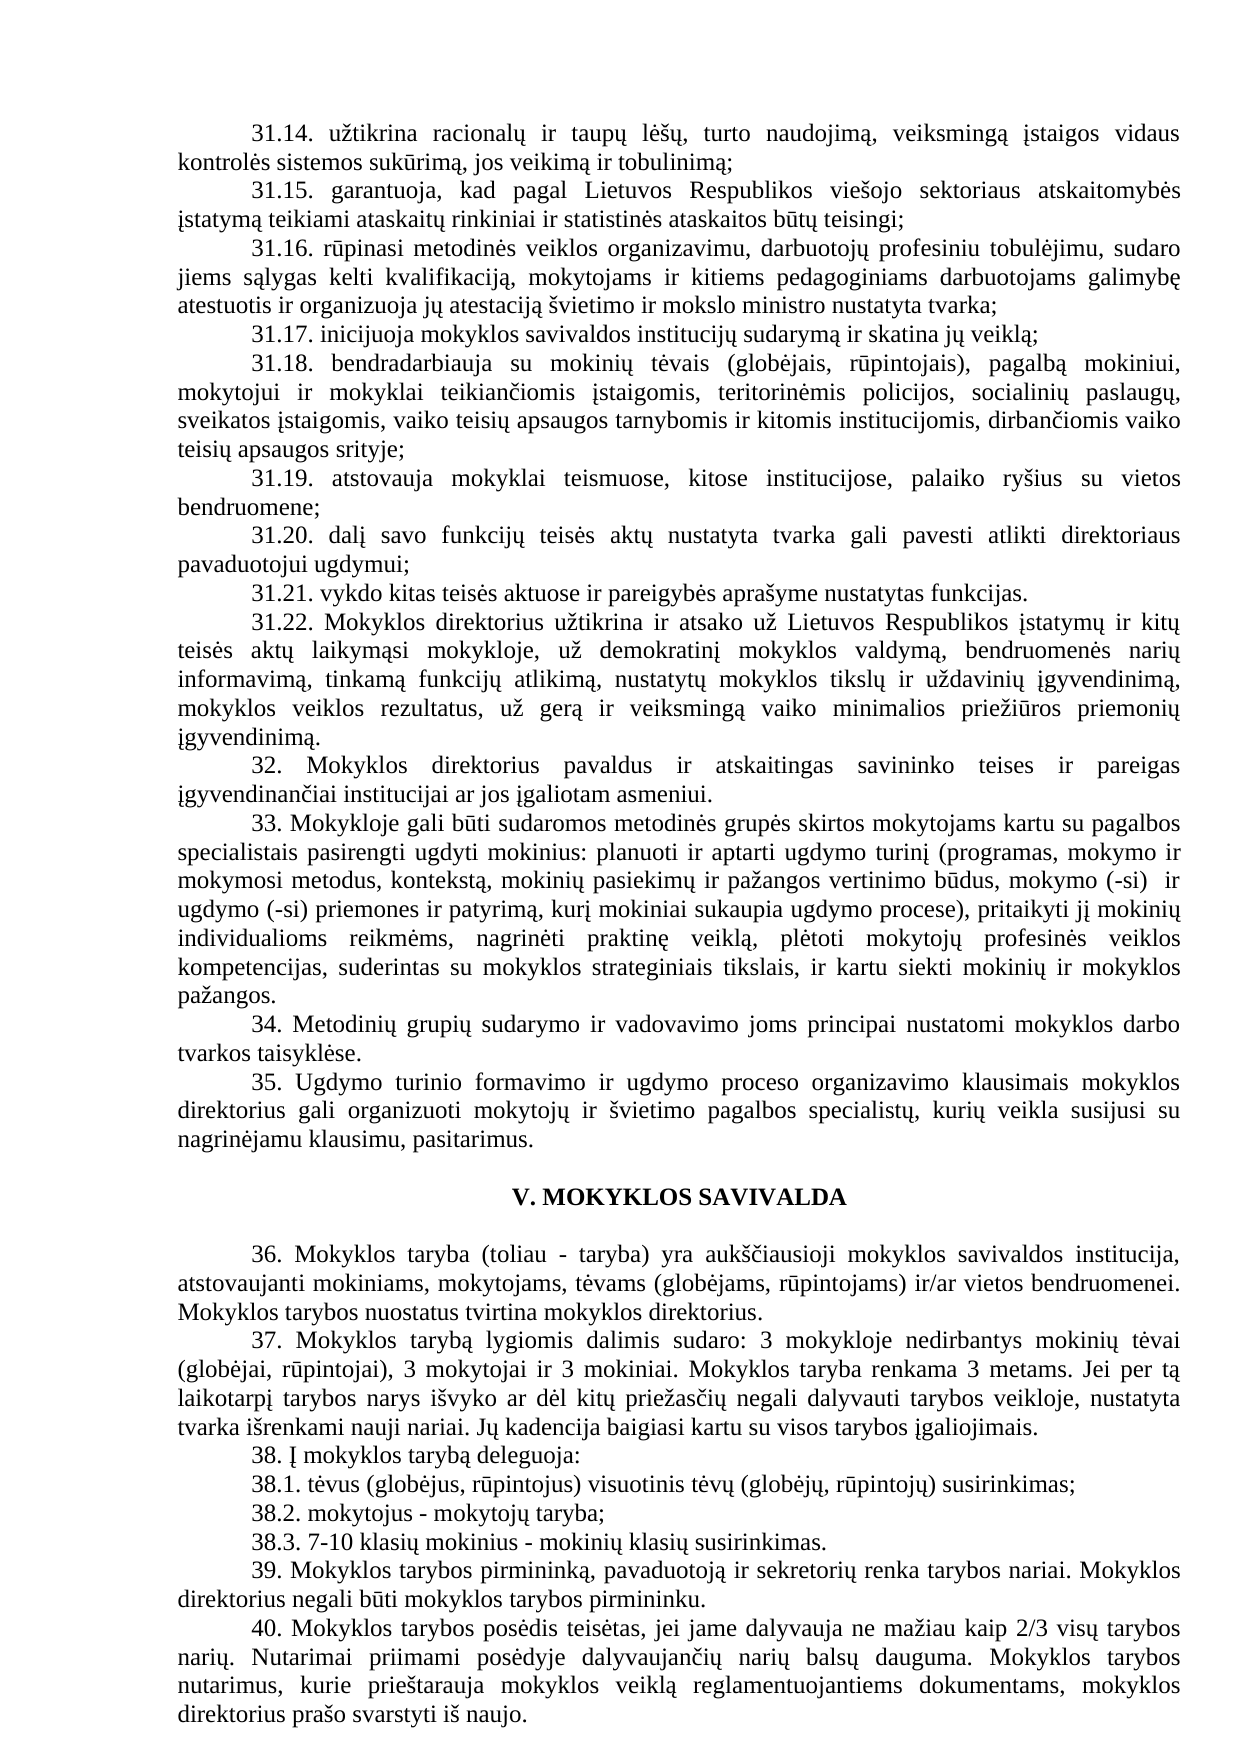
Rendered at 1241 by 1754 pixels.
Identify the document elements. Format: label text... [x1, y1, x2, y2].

text 37. Mokyklos tarybą lygiomis dalimis sudaro: 3 mokykloje nedirbantys mokinių tėvai (globėjai, rūpintojai), 3 mokytojai ir 3 mokiniai. Mokyklos taryba renkama 3 metams. Jei per tą laikotarpį tarybos narys išvyko ar dėl kitų priežasčių negali dalyvauti tarybos veikloje, nustatyta tvarka išrenkami nauji nariai. Jų kadencija baigiasi kartu su visos tarybos įgaliojimais. [177, 1326, 1181, 1441]
text 36. Mokyklos taryba (toliau - taryba) yra aukščiausioji mokyklos savivaldos institucija, atstovaujanti mokiniams, mokytojams, tėvams (globėjams, rūpintojams) ir/ar vietos bendruomenei. Mokyklos tarybos nuostatus tvirtina mokyklos direktorius. [177, 1239, 1181, 1326]
text 38.2. mokytojus - mokytojų taryba; [177, 1498, 1181, 1527]
text 38.1. tėvus (globėjus, rūpintojus) visuotinis tėvų (globėjų, rūpintojų) susirinkimas; [177, 1469, 1181, 1498]
text 31.21. vykdo kitas teisės aktuose ir pareigybės aprašyme nustatytas funkcijas. [177, 578, 1181, 607]
text 31.15. garantuoja, kad pagal Lietuvos Respublikos viešojo sektoriaus atskaitomybės įstatymą teikiami ataskaitų rinkiniai ir statistinės ataskaitos būtų teisingi; [177, 176, 1181, 233]
text 38.3. 7-10 klasių mokinius - mokinių klasių susirinkimas. [177, 1527, 1181, 1556]
text 31.14. užtikrina racionalų ir taupų lėšų, turto naudojimą, veiksmingą įstaigos vidaus kontrolės sistemos sukūrimą, jos veikimą ir tobulinimą; [177, 118, 1181, 176]
text 39. Mokyklos tarybos pirmininką, pavaduotoją ir sekretorių renka tarybos nariai. Mokyklos direktorius negali būti mokyklos tarybos pirmininku. [177, 1556, 1181, 1613]
text 31.20. dalį savo funkcijų teisės aktų nustatyta tvarka gali pavesti atlikti direktoriaus pavaduotojui ugdymui; [177, 521, 1181, 578]
text 31.19. atstovauja mokyklai teismuose, kitose institucijose, palaiko ryšius su vietos bendruomene; [177, 463, 1181, 521]
text 31.18. bendradarbiauja su mokinių tėvais (globėjais, rūpintojais), pagalbą mokiniui, mokytojui ir mokyklai teikiančiomis įstaigomis, teritorinėmis policijos, socialinių paslaugų, sveikatos įstaigomis, vaiko teisių apsaugos tarnybomis ir kitomis institucijomis, dirbančiomis vaiko teisių apsaugos srityje; [177, 348, 1181, 463]
text 31.22. Mokyklos direktorius užtikrina ir atsako už Lietuvos Respublikos įstatymų ir kitų teisės aktų laikymąsi mokykloje, už demokratinį mokyklos valdymą, bendruomenės narių informavimą, tinkamą funkcijų atlikimą, nustatytų mokyklos tikslų ir uždavinių įgyvendinimą, mokyklos veiklos rezultatus, už gerą ir veiksmingą vaiko minimalios priežiūros priemonių įgyvendinimą. [177, 607, 1181, 751]
text 38. Į mokyklos tarybą deleguoja: [177, 1441, 1181, 1469]
text 33. Mokykloje gali būti sudaromos metodinės grupės skirtos mokytojams kartu su pagalbos specialistais pasirengti ugdyti mokinius: planuoti ir aptarti ugdymo turinį (programas, mokymo ir mokymosi metodus, kontekstą, mokinių pasiekimų ir pažangos vertinimo būdus, mokymo (-si) ir ugdymo (-si) priemones ir patyrimą, kurį mokiniai sukaupia ugdymo procese), pritaikyti jį mokinių individualioms reikmėms, nagrinėti praktinę veiklą, plėtoti mokytojų profesinės veiklos kompetencijas, suderintas su mokyklos strateginiais tikslais, ir kartu siekti mokinių ir mokyklos pažangos. [177, 808, 1181, 1009]
text 32. Mokyklos direktorius pavaldus ir atskaitingas savininko teises ir pareigas įgyvendinančiai institucijai ar jos įgaliotam asmeniui. [177, 751, 1181, 808]
text 31.16. rūpinasi metodinės veiklos organizavimu, darbuotojų profesiniu tobulėjimu, sudaro jiems sąlygas kelti kvalifikaciją, mokytojams ir kitiems pedagoginiams darbuotojams galimybę atestuotis ir organizuoja jų atestaciją švietimo ir mokslo ministro nustatyta tvarka; [177, 233, 1181, 319]
text 31.17. inicijuoja mokyklos savivaldos institucijų sudarymą ir skatina jų veiklą; [177, 319, 1181, 348]
text 35. Ugdymo turinio formavimo ir ugdymo proceso organizavimo klausimais mokyklos direktorius gali organizuoti mokytojų ir švietimo pagalbos specialistų, kurių veikla susijusi su nagrinėjamu klausimu, pasitarimus. [177, 1067, 1181, 1153]
text 34. Metodinių grupių sudarymo ir vadovavimo joms principai nustatomi mokyklos darbo tvarkos taisyklėse. [177, 1009, 1181, 1067]
text 40. Mokyklos tarybos posėdis teisėtas, jei jame dalyvauja ne mažiau kaip 2/3 visų tarybos narių. Nutarimai priimami posėdyje dalyvaujančių narių balsų dauguma. Mokyklos tarybos nutarimus, kurie prieštarauja mokyklos veiklą reglamentuojantiems dokumentams, mokyklos direktorius prašo svarstyti iš naujo. [177, 1613, 1181, 1728]
text V. MOKYKLOS SAVIVALDA [177, 1182, 1181, 1211]
